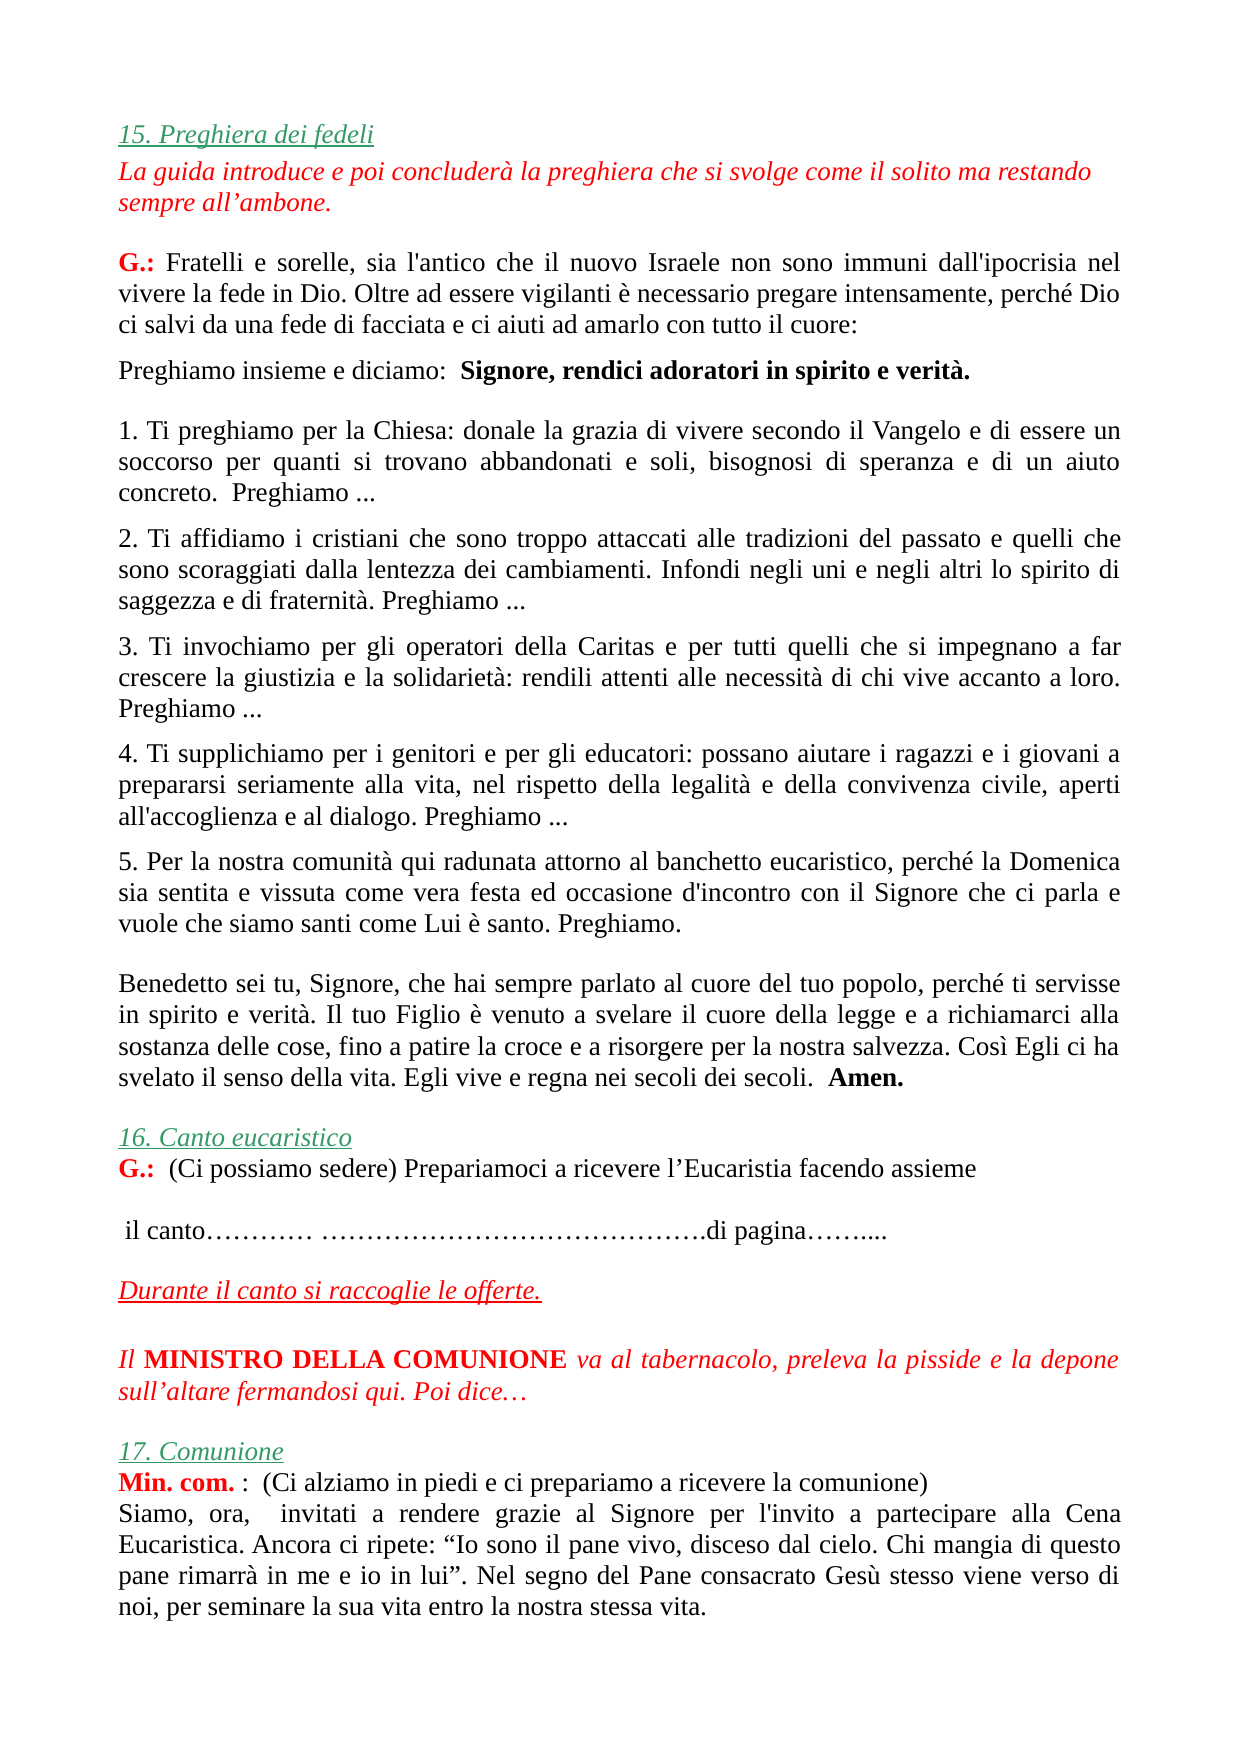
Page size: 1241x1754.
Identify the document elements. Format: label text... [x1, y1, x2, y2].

text il canto………… …………………………………….di pagina…….... [118, 1214, 1122, 1245]
text Il MINISTRO DELLA COMUNIONE va al tabernacolo, preleva la pisside e la depone sull’altare fermandosi qui. Poi dice… [118, 1343, 1122, 1406]
text Min. com. : (Ci alziamo in piedi e ci prepariamo a ricevere la comunione) [118, 1466, 1122, 1497]
text 2. Ti affidiamo i cristiani che sono troppo attaccati alle tradizioni del passato e quelli che sono scoraggiati dalla lentezza dei cambiamenti. Infondi negli uni e negli altri lo spirito di saggezza e di fraternità. Preghiamo ... [118, 522, 1122, 615]
text 1. Ti preghiamo per la Chiesa: donale la grazia di vivere secondo il Vangelo e di essere un soccorso per quanti si trovano abbandonati e soli, bisognosi di speranza e di un aiuto concreto. Preghiamo ... [118, 414, 1122, 507]
text 17. Comunione [118, 1434, 1122, 1466]
text G.: (Ci possiamo sedere) Prepariamoci a ricevere l’Eucaristia facendo assieme [118, 1152, 1122, 1183]
text 5. Per la nostra comunità qui radunata attorno al banchetto eucaristico, perché la Domenica sia sentita e vissuta come vera festa ed occasione d'incontro con il Signore che ci parla e vuole che siamo santi come Lui è santo. Preghiamo. [118, 845, 1122, 939]
text 3. Ti invochiamo per gli operatori della Caritas e per tutti quelli che si impegnano a far crescere la giustizia e la solidarietà: rendili attenti alle necessità di chi vive accanto a loro. Preghiamo ... [118, 629, 1122, 723]
text 16. Canto eucaristico [118, 1121, 1122, 1152]
text Durante il canto si raccoglie le offerte. [118, 1274, 1122, 1305]
text 15. Preghiera dei fedeli [118, 118, 1122, 149]
text 4. Ti supplichiamo per i genitori e per gli educatori: possano aiutare i ragazzi e i giovani a prepararsi seriamente alla vita, nel rispetto della legalità e della convivenza civile, aperti all'accoglienza e al dialogo. Preghiamo ... [118, 737, 1122, 831]
text G.: Fratelli e sorelle, sia l'antico che il nuovo Israele non sono immuni dall'ipocrisia nel vivere la fede in Dio. Oltre ad essere vigilanti è necessario pregare intensamente, perché Dio ci salvi da una fede di facciata e ci aiuti ad amarlo con tutto il cuore: [118, 246, 1122, 340]
text Preghiamo insieme e diciamo: Signore, rendici adoratori in spirito e verità. [118, 354, 1122, 385]
text Benedetto sei tu, Signore, che hai sempre parlato al cuore del tuo popolo, perché ti servisse in spirito e verità. Il tuo Figlio è venuto a svelare il cuore della legge e a richiamarci alla sostanza delle cose, fino a patire la croce e a risorgere per la nostra salvezza. Così Egli ci ha svelato il senso della vita. Egli vive e regna nei secoli dei secoli. Amen. [118, 967, 1122, 1092]
text Siamo, ora, invitati a rendere grazie al Signore per l'invito a partecipare alla Cena Eucaristica. Ancora ci ripete: “Io sono il pane vivo, disceso dal cielo. Chi mangia di questo pane rimarrà in me e io in lui”. Nel segno del Pane consacrato Gesù stesso viene verso di noi, per seminare la sua vita entro la nostra stessa vita. [118, 1497, 1122, 1621]
text La guida introduce e poi concluderà la preghiera che si svolge come il solito ma restando sempre all’ambone. [118, 155, 1122, 217]
